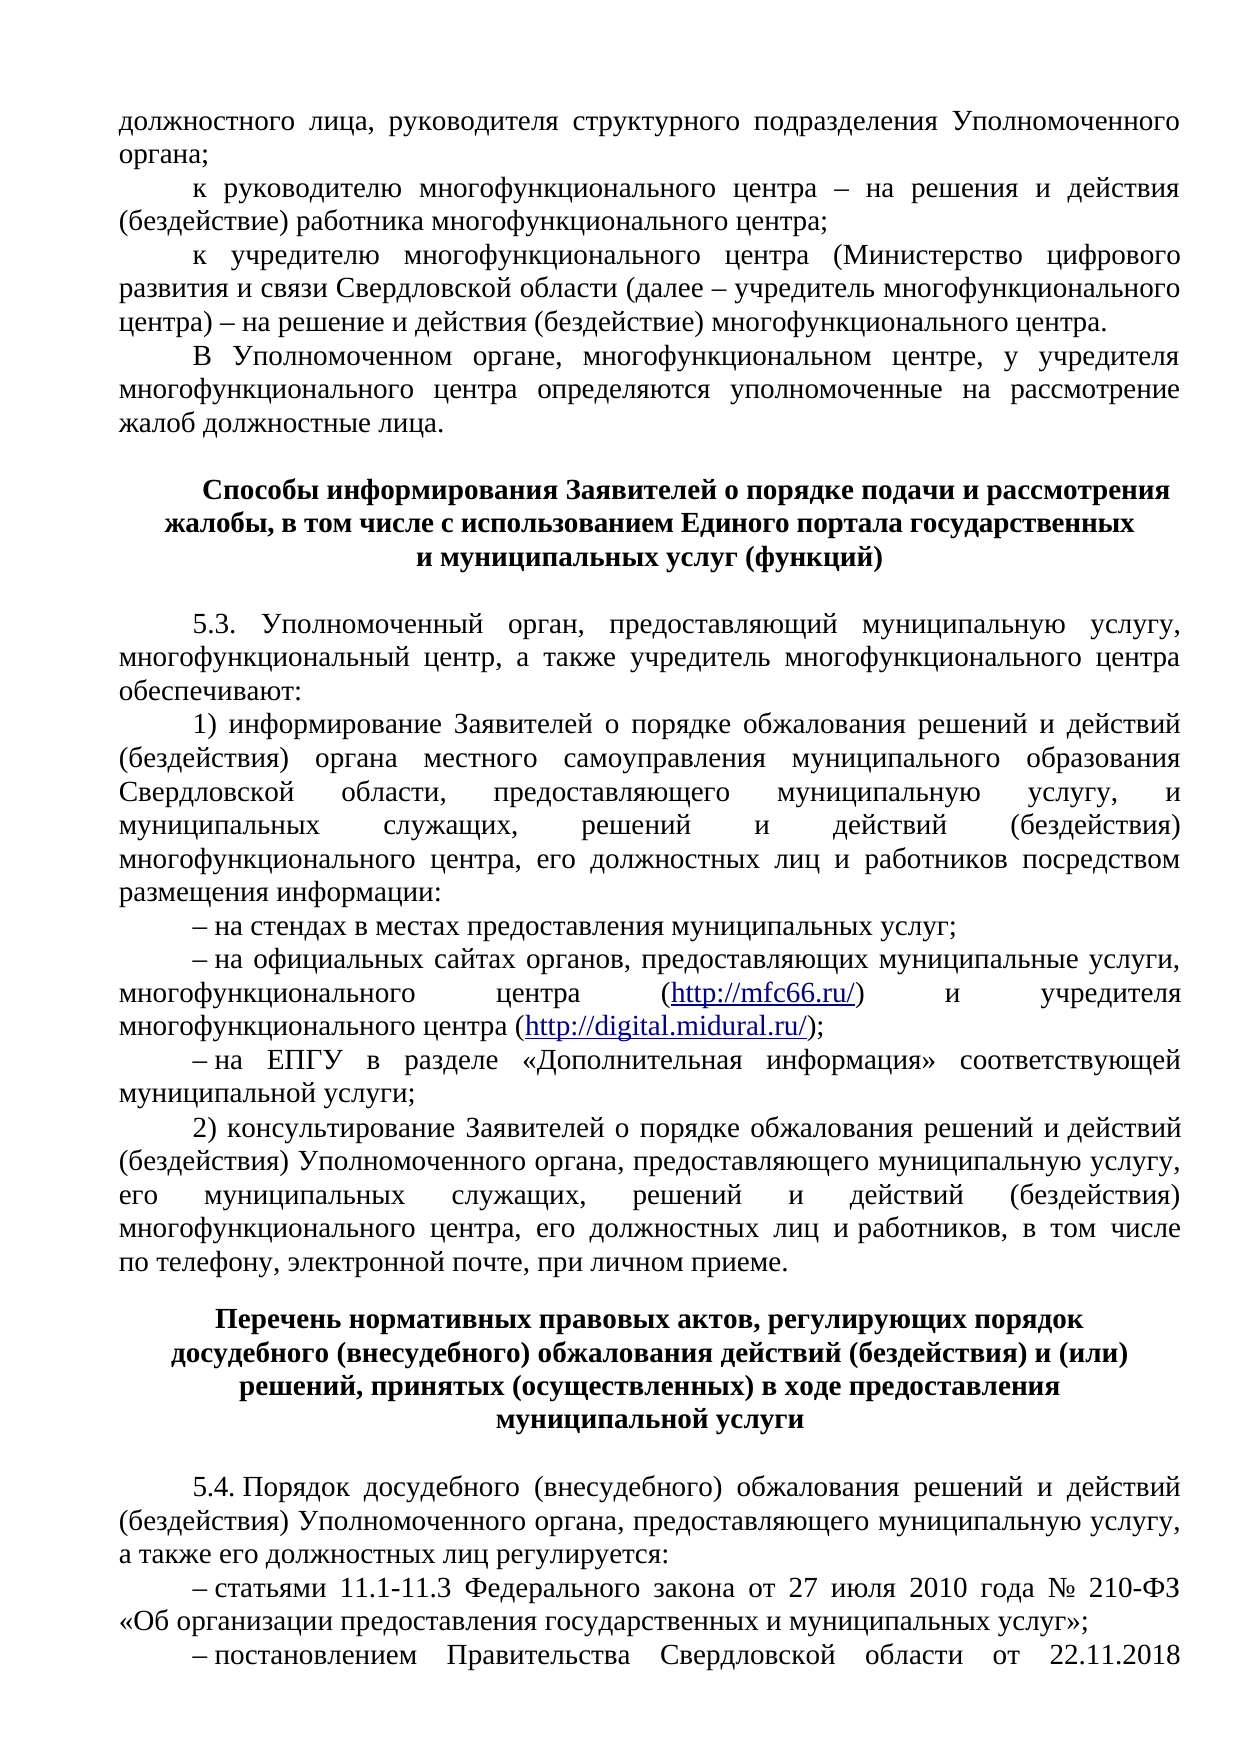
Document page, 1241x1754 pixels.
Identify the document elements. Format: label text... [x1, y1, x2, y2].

text 2) консультирование Заявителей о порядке обжалования решений и действий (бездействия) Уполномоченного органа, предоставляющего муниципальную услугу, его муниципальных служащих, решений и действий (бездействия) многофункционального центра, его должностных лиц и работников, в том числе по телефону, электронной почте, при личном приеме. [118, 1110, 1181, 1277]
text Перечень нормативных правовых актов, регулирующих порядок [118, 1301, 1180, 1335]
text досудебного (внесудебного) обжалования действий (бездействия) и (или) [118, 1335, 1181, 1368]
text к учредителю многофункционального центра (Министерство цифрового развития и связи Свердловской области (далее – учредитель многофункционального центра) – на решение и действия (бездействие) многофункционального центра. [118, 238, 1181, 338]
text к руководителю многофункционального центра – на решения и действия (бездействие) работника многофункционального центра; [118, 171, 1181, 238]
text муниципальной услуги [118, 1402, 1181, 1436]
text 5.3. Уполномоченный орган, предоставляющий муниципальную услугу, многофункциональный центр, а также учредитель многофункционального центра обеспечивают: [118, 607, 1181, 707]
text В Уполномоченном органе, многофункциональном центре, у учредителя многофункционального центра определяются уполномоченные на рассмотрение жалоб должностные лица. [118, 338, 1180, 439]
text должностного лица, руководителя структурного подразделения Уполномоченного органа; [118, 103, 1181, 171]
text – на ЕПГУ в разделе «Дополнительная информация» соответствующей муниципальной услуги; [118, 1043, 1181, 1110]
text 5.4. Порядок досудебного (внесудебного) обжалования решений и действий (бездействия) Уполномоченного органа, предоставляющего муниципальную услугу, а также его должностных лиц регулируется: [118, 1469, 1181, 1570]
text 1) информирование Заявителей о порядке обжалования решений и действий (бездействия) органа местного самоуправления муниципального образования Свердловской области, предоставляющего муниципальную услугу, и муниципальных служащих, решений и действий (бездействия) многофункционального центра, его должностных лиц и работников посредством размещения информации: [118, 707, 1181, 908]
text решений, принятых (осуществленных) в ходе предоставления [118, 1368, 1181, 1402]
text Способы информирования Заявителей о порядке подачи и рассмотрения жалобы, в том числе с использованием Единого портала государственных и муниципальных услуг (функций) [118, 472, 1180, 573]
text – статьями 11.1-11.3 Федерального закона от 27 июля 2010 года № 210-ФЗ «Об организации предоставления государственных и муниципальных услуг»; [118, 1570, 1181, 1637]
text – на официальных сайтах органов, предоставляющих муниципальные услуги, многофункционального центра (http://mfc66.ru/) и учредителя многофункционального центра (http://digital.midural.ru/); [118, 942, 1181, 1043]
text – на стендах в местах предоставления муниципальных услуг; [118, 908, 1181, 942]
text – постановлением Правительства Свердловской области от 22.11.2018 [118, 1637, 1181, 1670]
